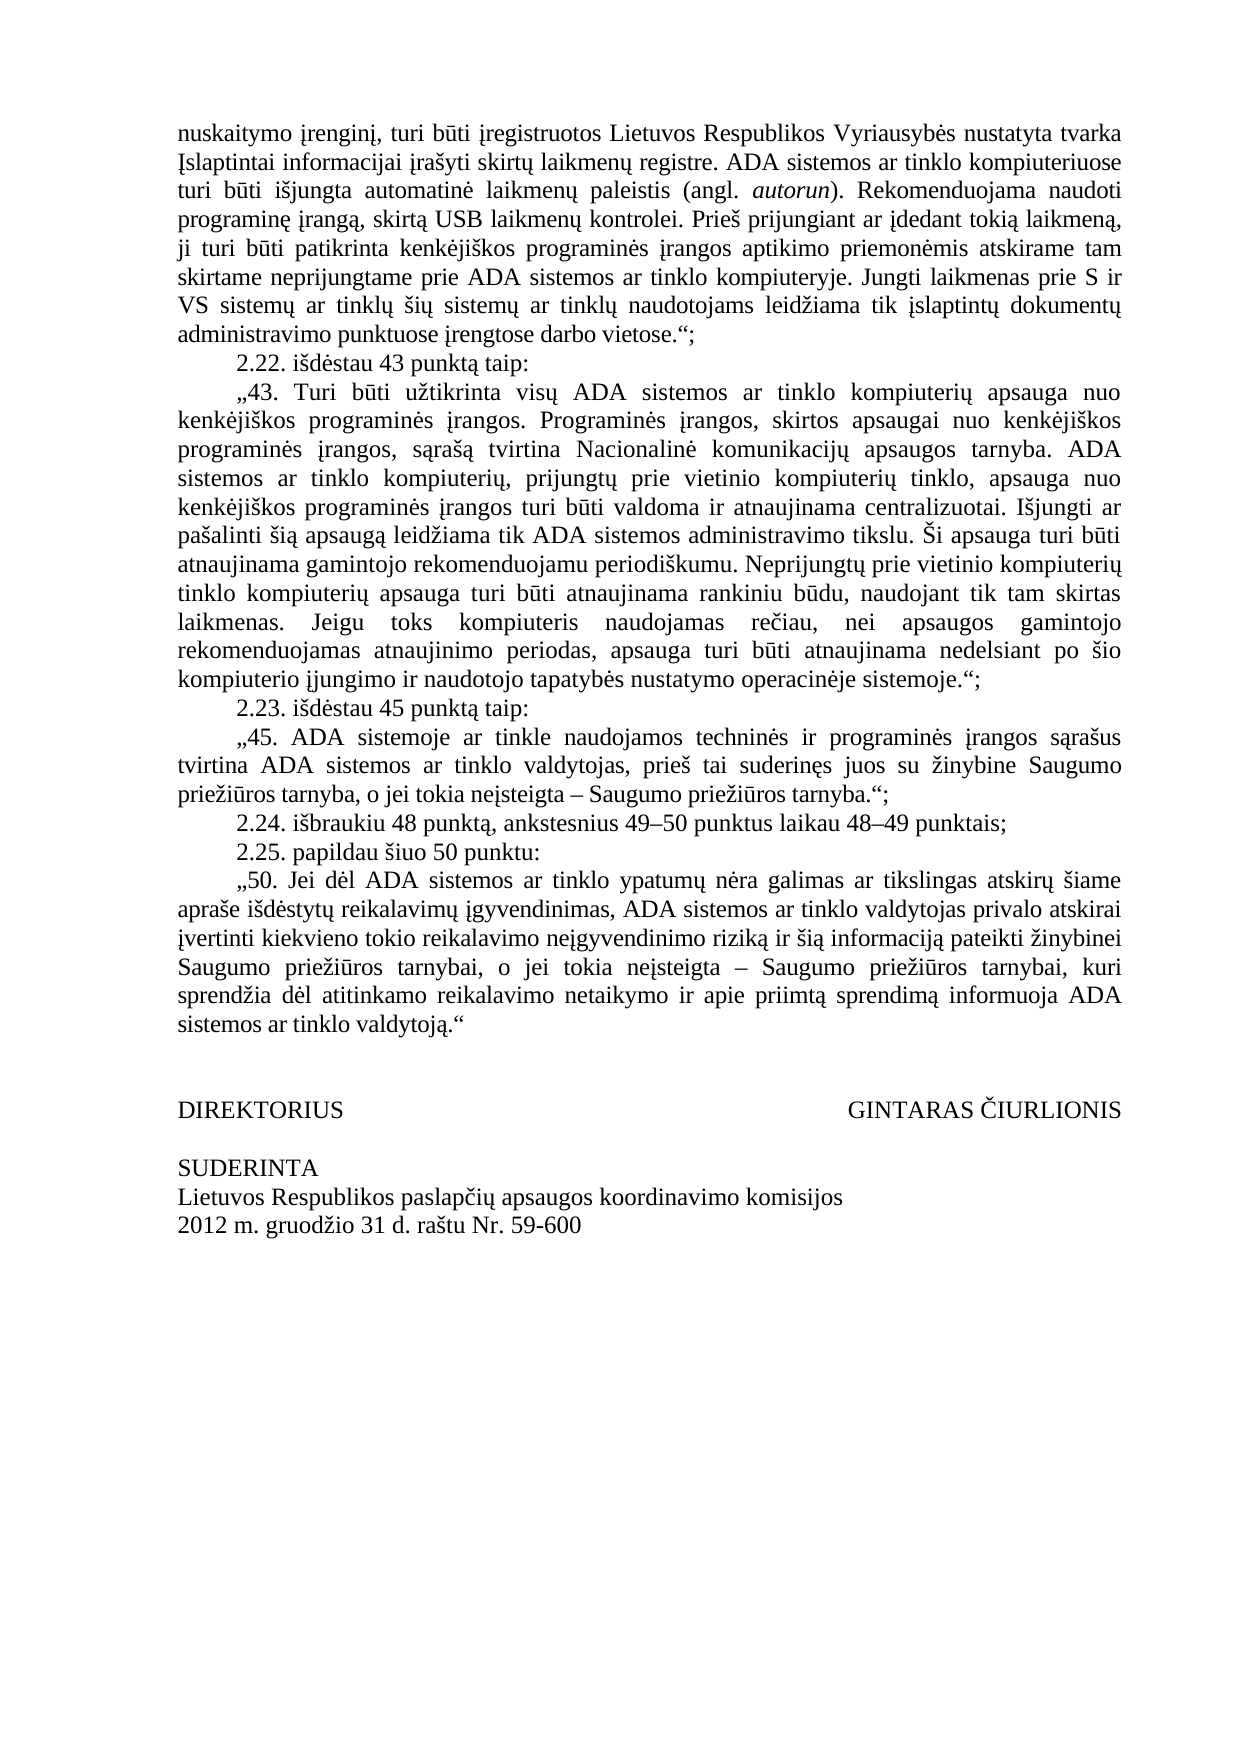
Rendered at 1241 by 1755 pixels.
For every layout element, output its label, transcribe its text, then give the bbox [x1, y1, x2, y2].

text 2.24. išbraukiu 48 punktą, ankstesnius 49–50 punktus laikau 48–49 punktais; [177, 808, 1122, 837]
text 2.22. išdėstau 43 punktą taip: [177, 348, 1122, 377]
text „50. Jei dėl ADA sistemos ar tinklo ypatumų nėra galimas ar tikslingas atskirų šiame apraše išdėstytų reikalavimų įgyvendinimas, ADA sistemos ar tinklo valdytojas privalo atskirai įvertinti kiekvieno tokio reikalavimo neįgyvendinimo riziką ir šią informaciją pateikti žinybinei Saugumo priežiūros tarnybai, o jei tokia neįsteigta – Saugumo priežiūros tarnybai, kuri sprendžia dėl atitinkamo reikalavimo netaikymo ir apie priimtą sprendimą informuoja ADA sistemos ar tinklo valdytoją.“ [177, 866, 1122, 1038]
text „45. ADA sistemoje ar tinkle naudojamos techninės ir programinės įrangos sąrašus tvirtina ADA sistemos ar tinklo valdytojas, prieš tai suderinęs juos su žinybine Saugumo priežiūros tarnyba, o jei tokia neįsteigta – Saugumo priežiūros tarnyba.“; [177, 722, 1122, 808]
text 2.23. išdėstau 45 punktą taip: [177, 693, 1122, 722]
text SUDERINTA [177, 1153, 1122, 1182]
text Direktorius Gintaras Čiurlionis [177, 1096, 1122, 1124]
text 2.25. papildau šiuo 50 punktu: [177, 837, 1122, 866]
text „43. Turi būti užtikrinta visų ADA sistemos ar tinklo kompiuterių apsauga nuo kenkėjiškos programinės įrangos. Programinės įrangos, skirtos apsaugai nuo kenkėjiškos programinės įrangos, sąrašą tvirtina Nacionalinė komunikacijų apsaugos tarnyba. ADA sistemos ar tinklo kompiuterių, prijungtų prie vietinio kompiuterių tinklo, apsauga nuo kenkėjiškos programinės įrangos turi būti valdoma ir atnaujinama centralizuotai. Išjungti ar pašalinti šią apsaugą leidžiama tik ADA sistemos administravimo tikslu. Ši apsauga turi būti atnaujinama gamintojo rekomenduojamu periodiškumu. Neprijungtų prie vietinio kompiuterių tinklo kompiuterių apsauga turi būti atnaujinama rankiniu būdu, naudojant tik tam skirtas laikmenas. Jeigu toks kompiuteris naudojamas rečiau, nei apsaugos gamintojo rekomenduojamas atnaujinimo periodas, apsauga turi būti atnaujinama nedelsiant po šio kompiuterio įjungimo ir naudotojo tapatybės nustatymo operacinėje sistemoje.“; [177, 377, 1122, 693]
text nuskaitymo įrenginį, turi būti įregistruotos Lietuvos Respublikos Vyriausybės nustatyta tvarka Įslaptintai informacijai įrašyti skirtų laikmenų registre. ADA sistemos ar tinklo kompiuteriuose turi būti išjungta automatinė laikmenų paleistis (angl. autorun). Rekomenduojama naudoti programinę įrangą, skirtą USB laikmenų kontrolei. Prieš prijungiant ar įdedant tokią laikmeną, ji turi būti patikrinta kenkėjiškos programinės įrangos aptikimo priemonėmis atskirame tam skirtame neprijungtame prie ADA sistemos ar tinklo kompiuteryje. Jungti laikmenas prie S ir VS sistemų ar tinklų šių sistemų ar tinklų naudotojams leidžiama tik įslaptintų dokumentų administravimo punktuose įrengtose darbo vietose.“; [177, 118, 1122, 348]
text Lietuvos Respublikos paslapčių apsaugos koordinavimo komisijos [177, 1182, 1122, 1211]
text 2012 m. gruodžio 31 d. raštu Nr. 59-600 [177, 1211, 1122, 1239]
